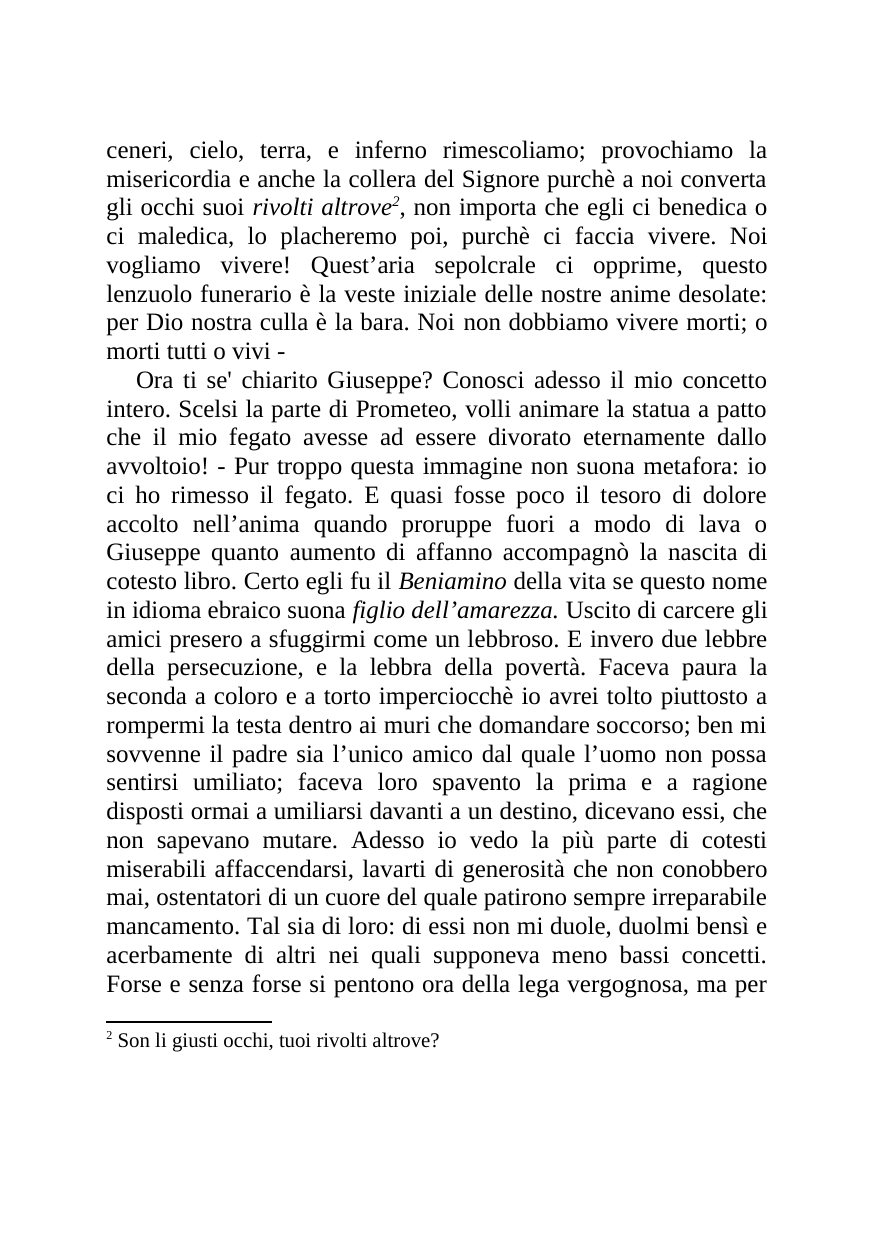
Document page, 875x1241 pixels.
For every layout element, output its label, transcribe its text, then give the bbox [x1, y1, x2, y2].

text ceneri, cielo, terra, e inferno rimescoliamo; provochiamo la misericordia e anche la collera del Signore purchè a noi converta gli occhi suoi rivolti altrove, non importa che egli ci benedica o ci maledica, lo placheremo poi, purchè ci faccia vivere. Noi vogliamo vivere! Quest’aria sepolcrale ci opprime, questo lenzuolo funerario è la veste iniziale delle nostre anime desolate: per Dio nostra culla è la bara. Noi non dobbiamo vivere morti; o morti tutti o vivi - [106, 135, 768, 365]
text Son li giusti occhi, tuoi rivolti altrove? [106, 1028, 768, 1052]
text Ora ti se' chiarito Giuseppe? Conosci adesso il mio concetto intero. Scelsi la parte di Prometeo, volli animare la statua a patto che il mio fegato avesse ad essere divorato eternamente dallo avvoltoio! - Pur troppo questa immagine non suona metafora: io ci ho rimesso il fegato. E quasi fosse poco il tesoro di dolore accolto nell’anima quando proruppe fuori a modo di lava o Giuseppe quanto aumento di affanno accompagnò la nascita di cotesto libro. Certo egli fu il Beniamino della vita se questo nome in idioma ebraico suona figlio dell’amarezza. Uscito di carcere gli amici presero a sfuggirmi come un lebbroso. E invero due lebbre della persecuzione, e la lebbra della povertà. Faceva paura la seconda a coloro e a torto imperciocchè io avrei tolto piuttosto a rompermi la testa dentro ai muri che domandare soccorso; ben mi sovvenne il padre sia l’unico amico dal quale l’uomo non possa sentirsi umiliato; faceva loro spavento la prima e a ragione disposti ormai a umiliarsi davanti a un destino, dicevano essi, che non sapevano mutare. Adesso io vedo la più parte di cotesti miserabili affaccendarsi, lavarti di generosità che non conobbero mai, ostentatori di un cuore del quale patirono sempre irreparabile mancamento. Tal sia di loro: di essi non mi duole, duolmi bensì e acerbamente di altri nei quali supponeva meno bassi concetti. Forse e senza forse si pentono ora della lega vergognosa, ma per [106, 365, 768, 997]
